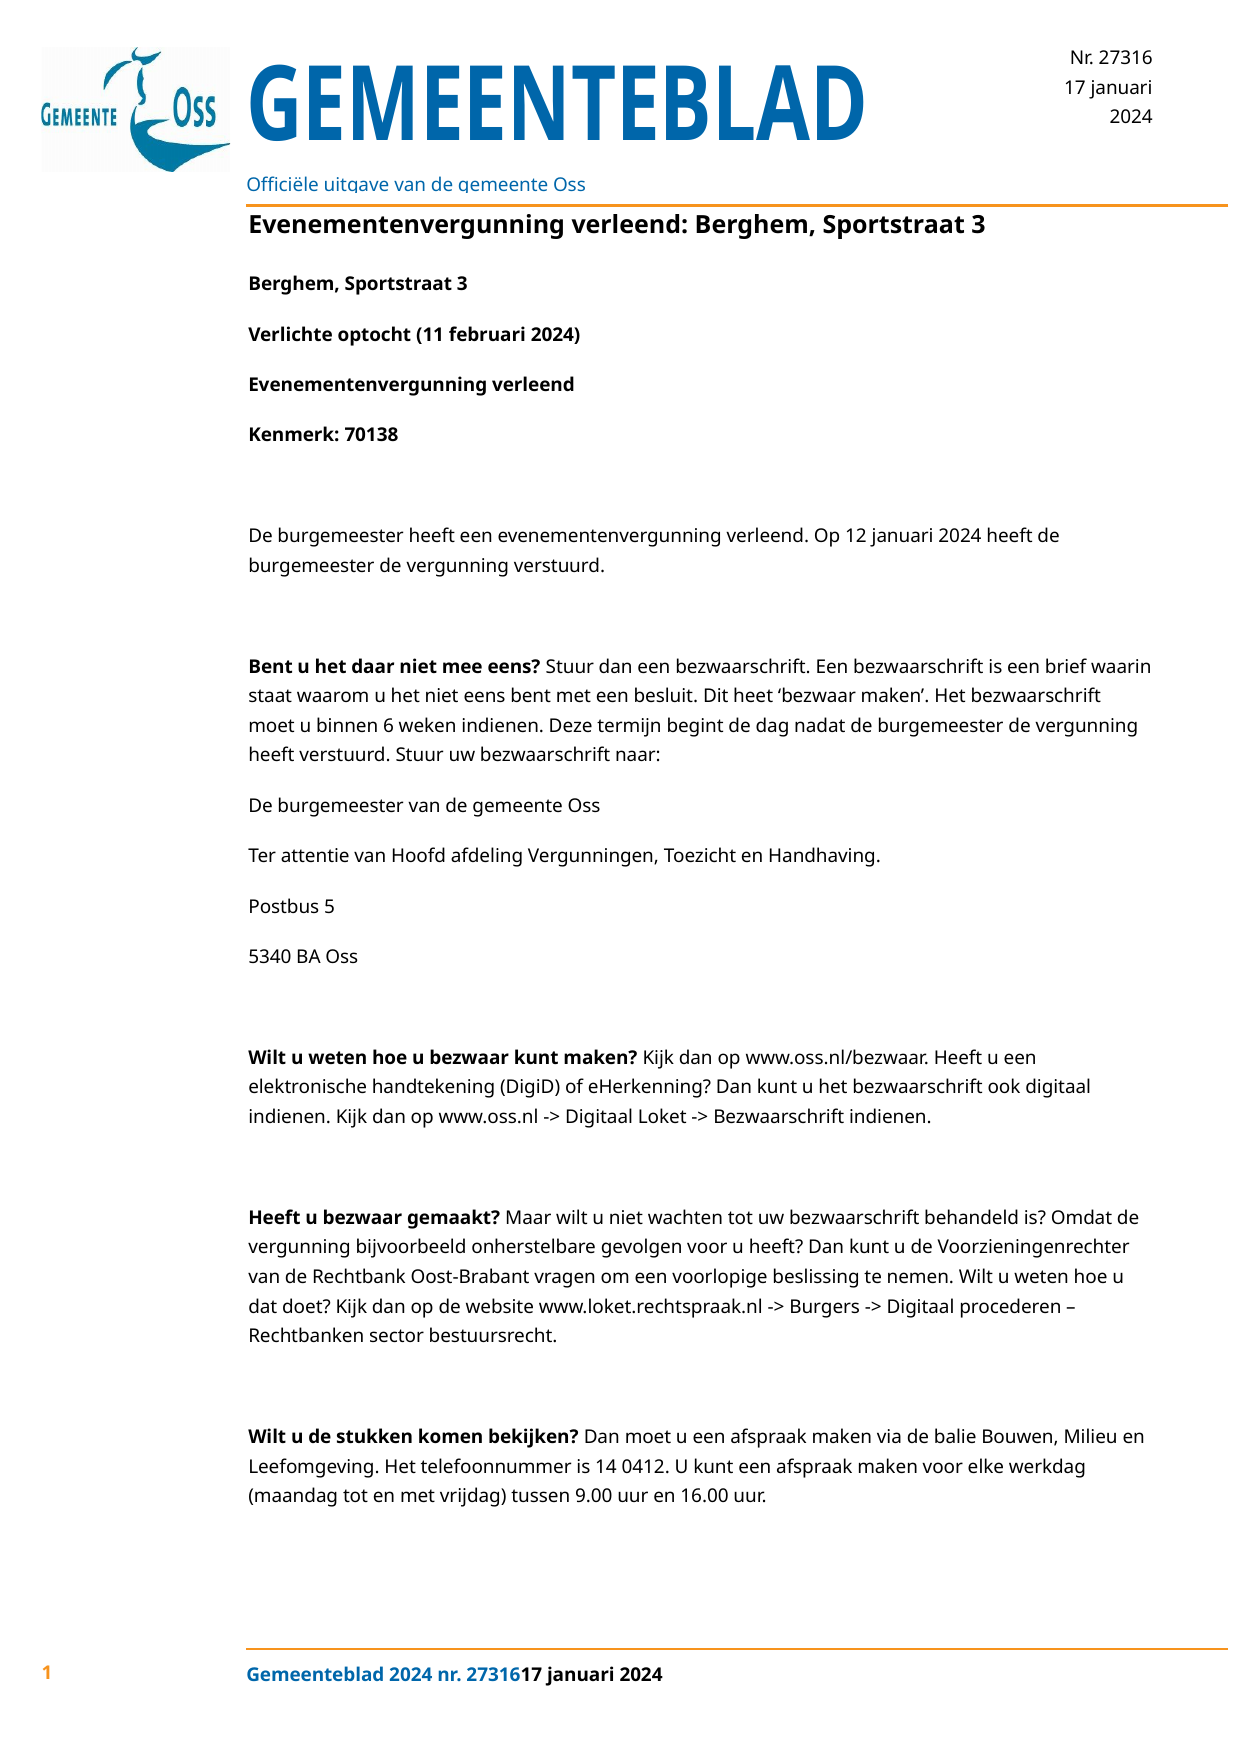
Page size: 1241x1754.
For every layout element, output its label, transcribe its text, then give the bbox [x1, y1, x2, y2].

text Wilt u weten hoe u bezwaar kunt maken? Kijk dan op www.oss.nl/bezwaar. Heeft u een elektronische handtekening (DigiD) of eHerkenning? Dan kunt u het bezwaarschrift ook digitaal indienen. Kijk dan op www.oss.nl -> Digitaal Loket -> Bezwaarschrift indienen. [248, 1044, 1152, 1129]
text Wilt u de stukken komen bekijken? Dan moet u een afspraak maken via de balie Bouwen, Milieu en Leefomgeving. Het telefoonnummer is 14 0412. U kunt een afspraak maken voor elke werkdag (maandag tot en met vrijdag) tussen 9.00 uur en 16.00 uur. [248, 1423, 1152, 1508]
text Ter attentie van Hoofd afdeling Vergunningen, Toezicht en Handhaving. [248, 842, 1152, 868]
text Evenementenvergunning verleend [248, 371, 1152, 397]
text Kenmerk: 70138 [248, 422, 1152, 447]
text Evenementenvergunning verleend: Berghem, Sportstraat 3 [248, 207, 1152, 241]
text 5340 BA Oss [248, 943, 1152, 969]
picture [41, 47, 231, 172]
text De burgemeester heeft een evenementenvergunning verleend. Op 12 januari 2024 heeft de burgemeester de vergunning verstuurd. [248, 522, 1152, 578]
text Heeft u bezwaar gemaakt? Maar wilt u niet wachten tot uw bezwaarschrift behandeld is? Omdat de vergunning bijvoorbeeld onherstelbare gevolgen voor u heeft? Dan kunt u de Voorzieningenrechter van de Rechtbank Oost-Brabant vragen om een voorlopige beslissing te nemen. Wilt u weten hoe u dat doet? Kijk dan op de website www.loket.rechtspraak.nl -> Burgers -> Digitaal procederen – Rechtbanken sector bestuursrecht. [248, 1204, 1152, 1348]
text Postbus 5 [248, 893, 1152, 918]
text Verlichte optocht (11 februari 2024) [248, 321, 1152, 346]
text De burgemeester van de gemeente Oss [248, 792, 1152, 818]
text Bent u het daar niet mee eens? Stuur dan een bezwaarschrift. Een bezwaarschrift is een brief waarin staat waarom u het niet eens bent met een besluit. Dit heet ‘bezwaar maken’. Het bezwaarschrift moet u binnen 6 weken indienen. Deze termijn begint de dag nadat de burgemeester de vergunning heeft verstuurd. Stuur uw bezwaarschrift naar: [248, 653, 1152, 767]
text Berghem, Sportstraat 3 [248, 270, 1152, 296]
